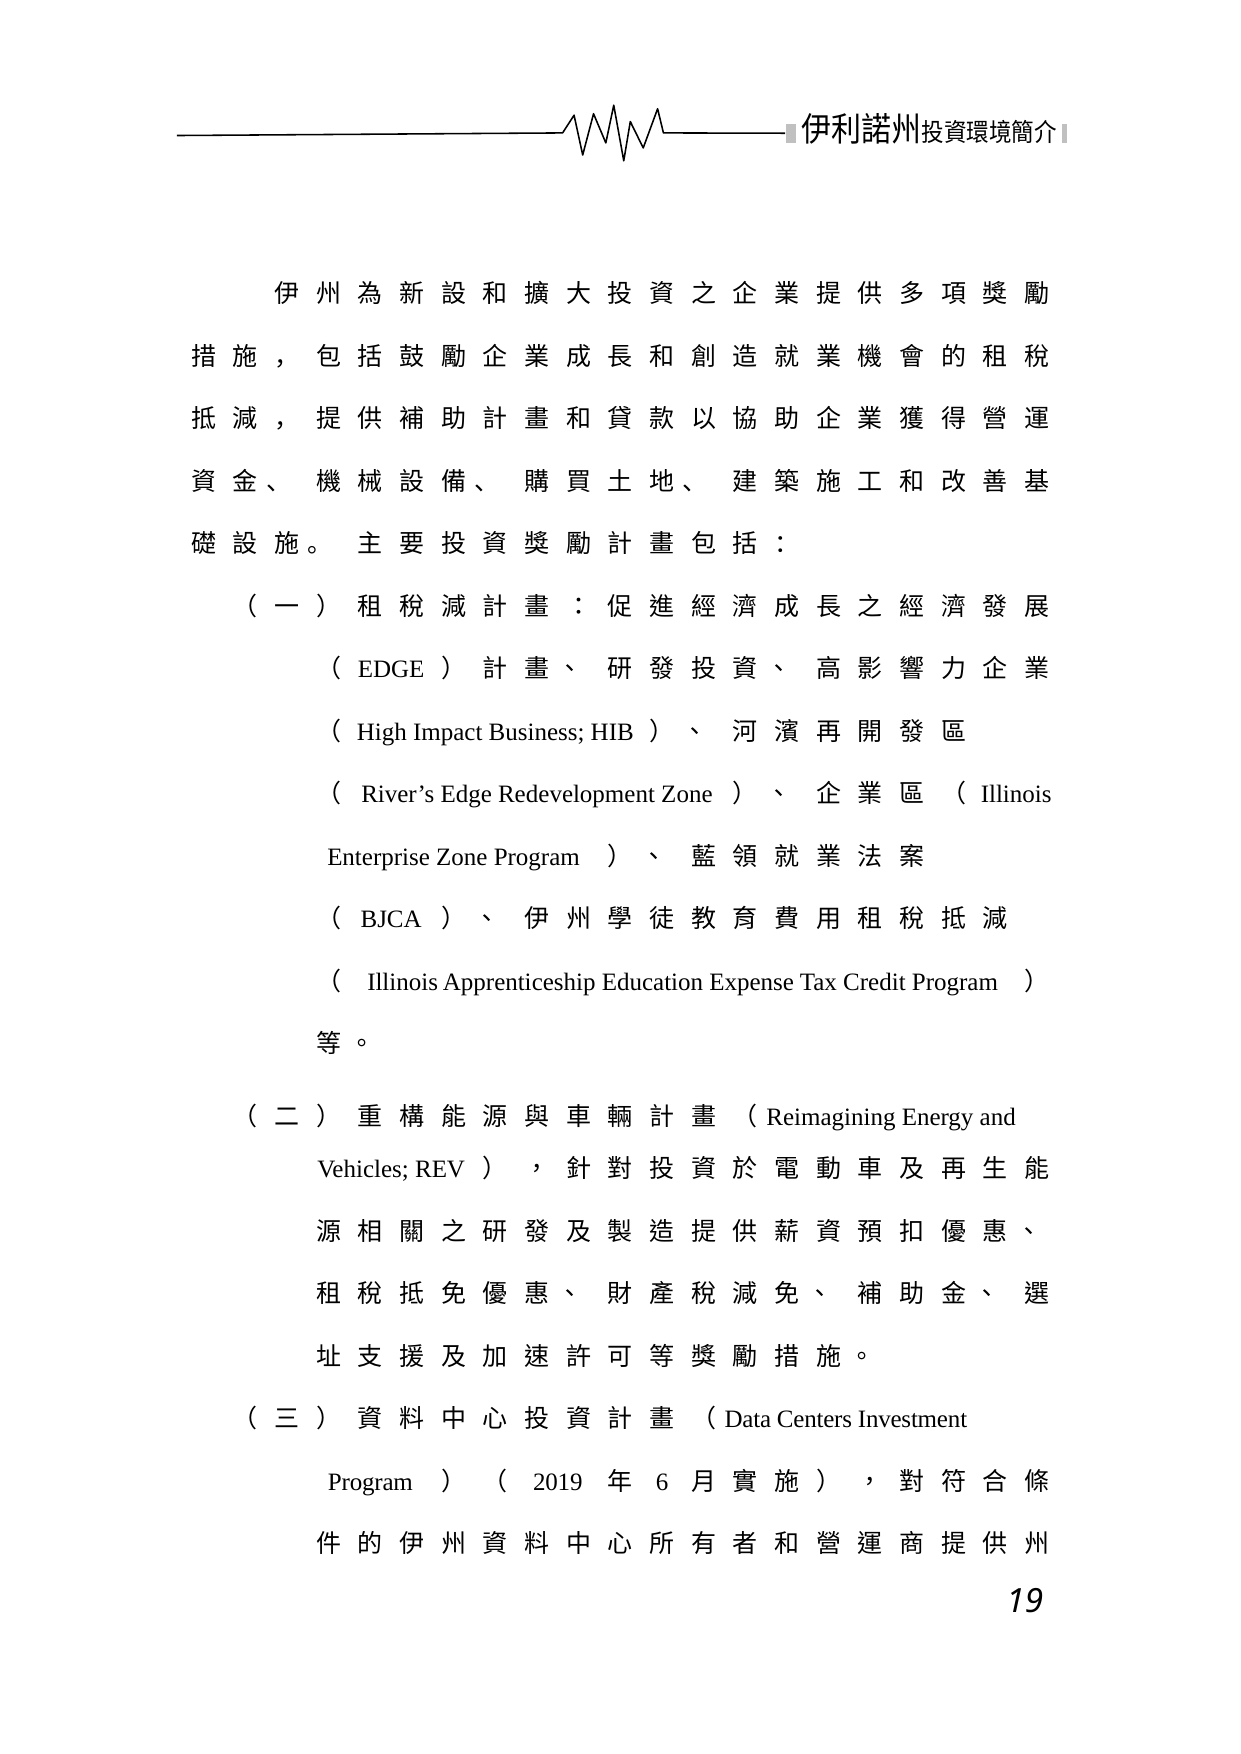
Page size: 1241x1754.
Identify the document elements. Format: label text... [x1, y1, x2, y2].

text （三）資料中心投資計畫（Data Centers Investment Program）（2019年6月實施），對符合條件的伊州資料中心所有者和營運商提供州 [207, 1375, 1058, 1563]
text （一）租稅減計畫：促進經濟成長之經濟發展（EDGE）計畫、研發投資、高影響力企業（High Impact Business; HIB）、河濱再開發區（River’s Edge Redevelopment Zone）、企業區（Illinois Enterprise Zone Program）、藍領就業法案（BJCA）、伊州學徒教育費用租稅抵減（Illinois Apprenticeship Education Expense Tax Credit Program）等。 [207, 563, 1058, 1063]
text （二）重構能源與車輛計畫（Reimagining Energy and Vehicles; REV），針對投資於電動車及再生能源相關之研發及製造提供薪資預扣優惠、租稅抵免優惠、財產稅減免、補助金、選址支援及加速許可等獎勵措施。 [207, 1063, 1058, 1375]
text 伊州為新設和擴大投資之企業提供多項獎勵措施，包括鼓勵企業成長和創造就業機會的租稅抵減，提供補助計畫和貸款以協助企業獲得營運資金、機械設備、購買土地、建築施工和改善基礎設施。主要投資獎勵計畫包括： [183, 250, 1058, 563]
